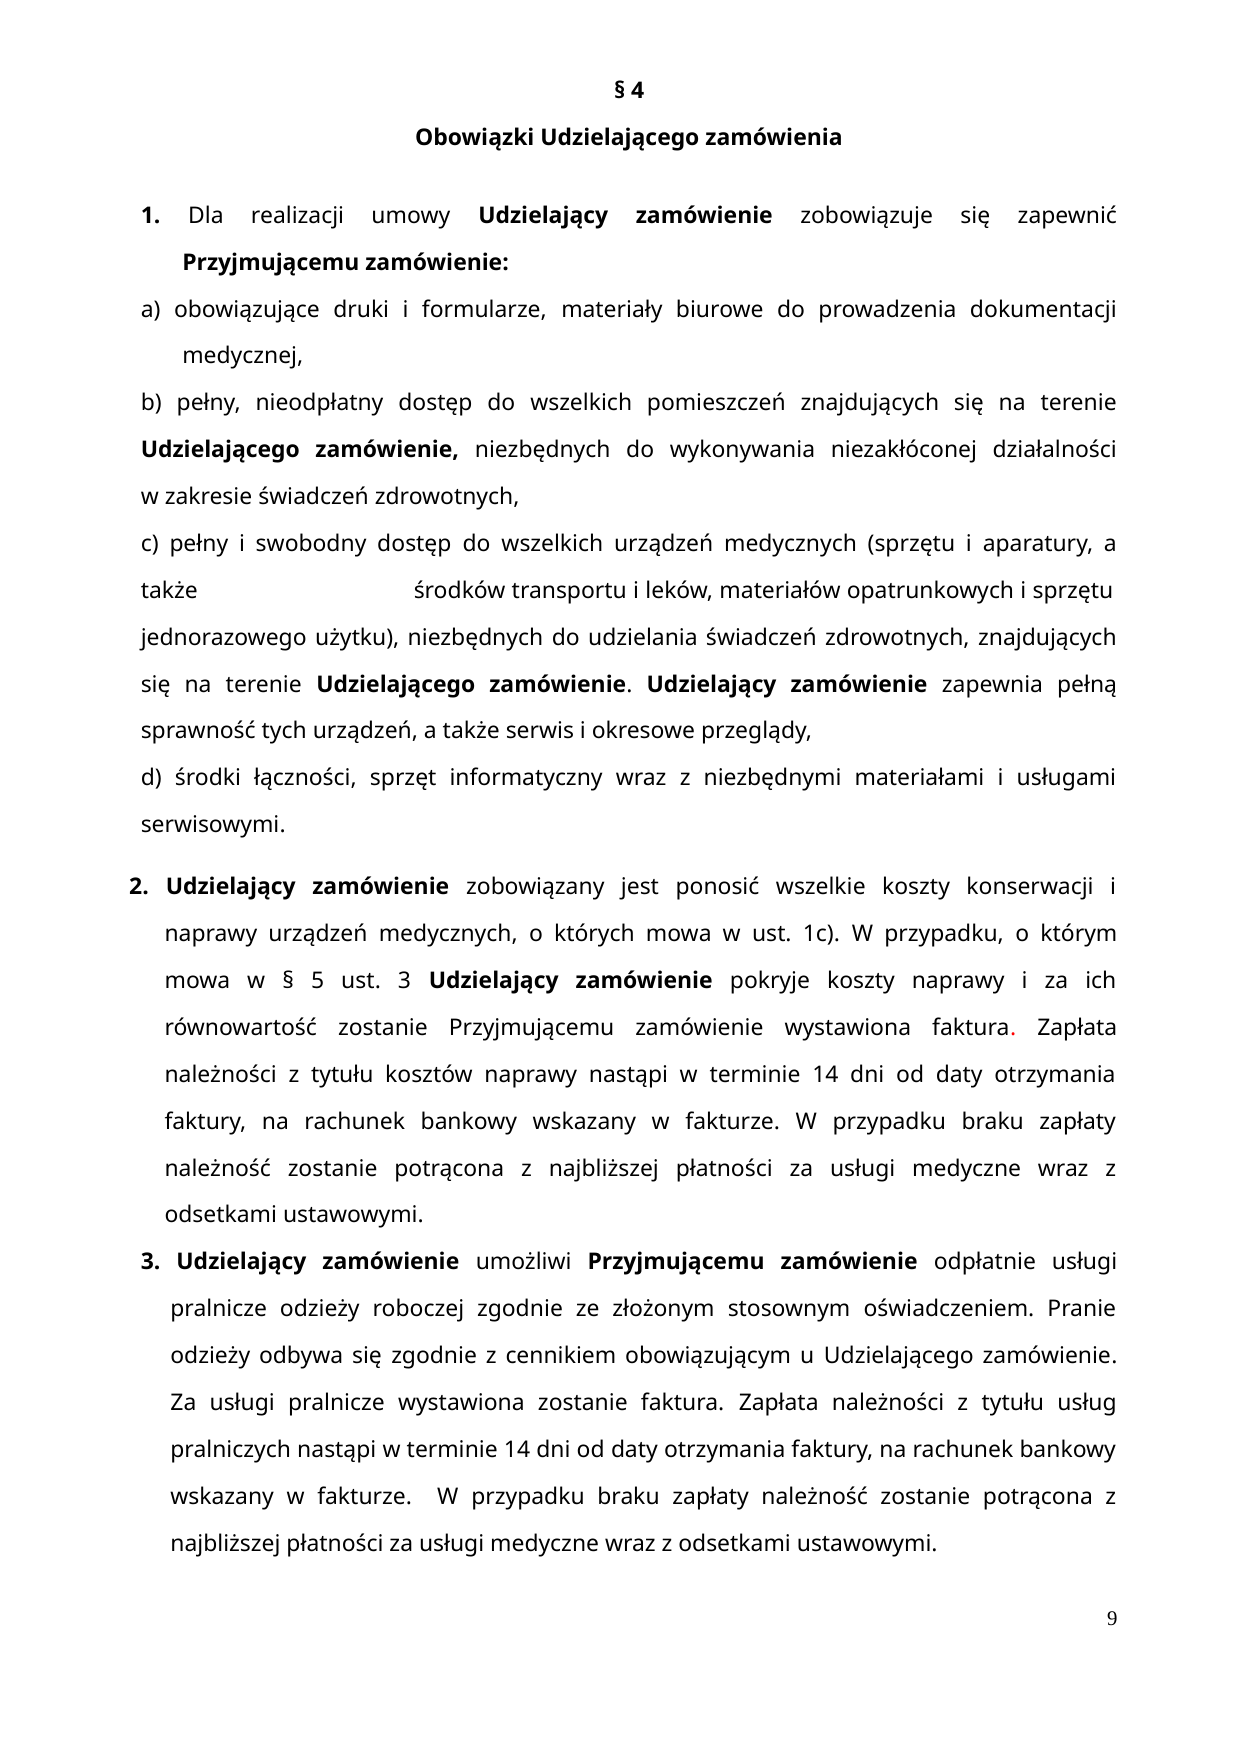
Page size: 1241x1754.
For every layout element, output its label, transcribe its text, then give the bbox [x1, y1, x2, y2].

text § 4 [141, 74, 1117, 105]
text 1. Dla realizacji umowy Udzielający zamówienie zobowiązuje się zapewnić Przyjmującemu zamówienie: [141, 199, 1117, 277]
list 2. Udzielający zamówienie zobowiązany jest ponosić wszelkie koszty konserwacji i naprawy urządzeń medycznych, o których mowa w ust. 1c). W przypadku, o którym mowa w § 5 ust. 3 Udzielający zamówienie pokryje koszty naprawy i za ich równowartość zostanie Przyjmującemu zamówienie wystawiona faktura. Zapłata należności z tytułu kosztów naprawy nastąpi w terminie 14 dni od daty otrzymania faktury, na rachunek bankowy wskazany w fakturze. W przypadku braku zapłaty należność zostanie potrącona z najbliższej płatności za usługi medyczne wraz z odsetkami ustawowymi. [129, 867, 1117, 1230]
list 3. Udzielający zamówienie umożliwi Przyjmującemu zamówienie odpłatnie usługi pralnicze odzieży roboczej zgodnie ze złożonym stosownym oświadczeniem. Pranie odzieży odbywa się zgodnie z cennikiem obowiązującym u Udzielającego zamówienie. Za usługi pralnicze wystawiona zostanie faktura. Zapłata należności z tytułu usług pralniczych nastąpi w terminie 14 dni od daty otrzymania faktury, na rachunek bankowy wskazany w fakturze. W przypadku braku zapłaty należność zostanie potrącona z najbliższej płatności za usługi medyczne wraz z odsetkami ustawowymi. [141, 1245, 1117, 1558]
text b) pełny, nieodpłatny dostęp do wszelkich pomieszczeń znajdujących się na terenie Udzielającego zamówienie, niezbędnych do wykonywania niezakłóconej działalności w zakresie świadczeń zdrowotnych, [141, 386, 1117, 511]
text Obowiązki Udzielającego zamówienia [141, 121, 1117, 152]
list c) pełny i swobodny dostęp do wszelkich urządzeń medycznych (sprzętu i aparatury, a także środków transportu i leków, materiałów opatrunkowych i sprzętu jednorazowego użytku), niezbędnych do udzielania świadczeń zdrowotnych, znajdujących się na terenie Udzielającego zamówienie. Udzielający zamówienie zapewnia pełną sprawność tych urządzeń, a także serwis i okresowe przeglądy, [141, 527, 1117, 746]
text a) obowiązujące druki i formularze, materiały biurowe do prowadzenia dokumentacji medycznej, [141, 292, 1117, 371]
list d) środki łączności, sprzęt informatyczny wraz z niezbędnymi materiałami i usługami serwisowymi. [141, 761, 1117, 839]
